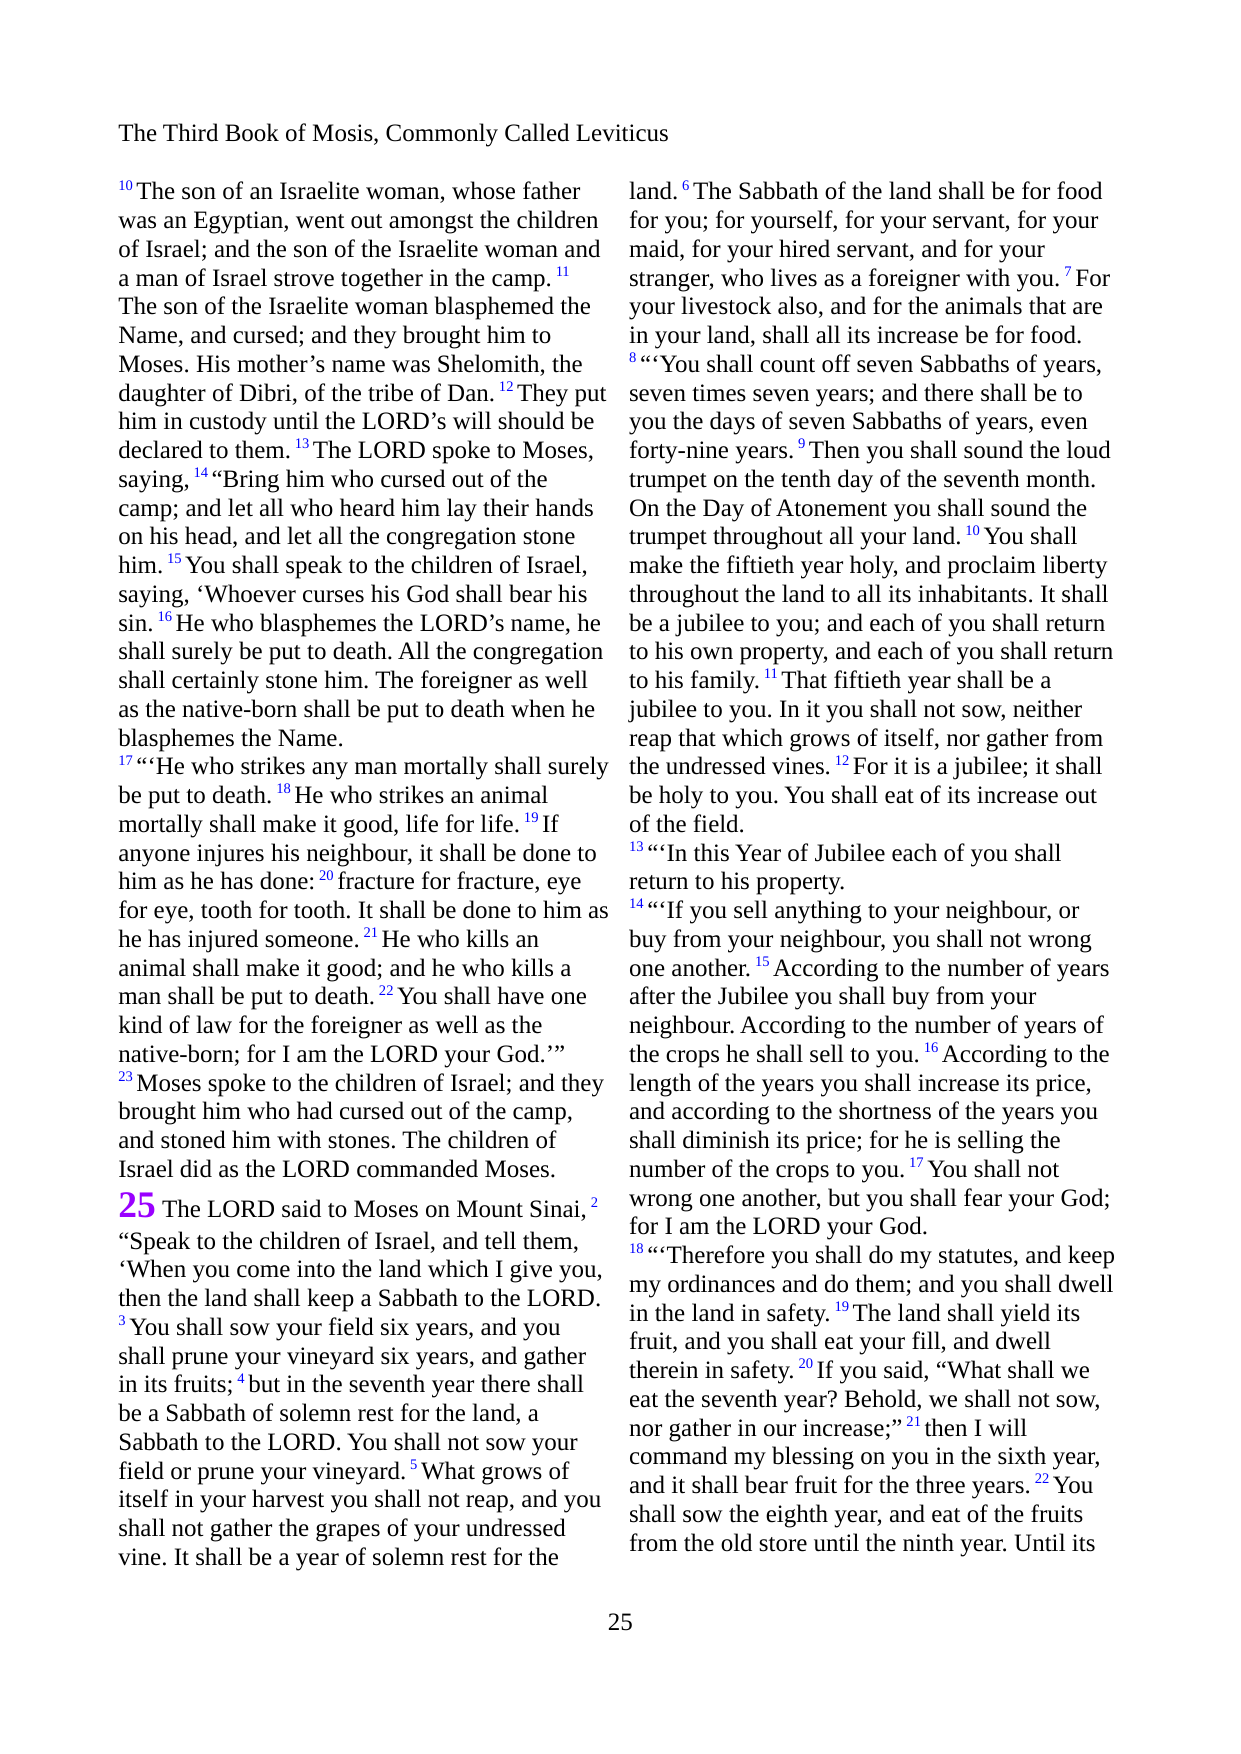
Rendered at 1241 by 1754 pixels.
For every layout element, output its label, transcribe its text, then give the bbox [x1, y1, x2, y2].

text 10 The son of an Israelite woman, whose father was an Egyptian, went out amongst the children of Israel; and the son of the Israelite woman and a man of Israel strove together in the camp. 11 The son of the Israelite woman blasphemed the Name, and cursed; and they brought him to Moses. His mother’s name was Shelomith, the daughter of Dibri, of the tribe of Dan. 12 They put him in custody until the LORD’s will should be declared to them. 13 The LORD spoke to Moses, saying, 14 “Bring him who cursed out of the camp; and let all who heard him lay their hands on his head, and let all the congregation stone him. 15 You shall speak to the children of Israel, saying, ‘Whoever curses his God shall bear his sin. 16 He who blasphemes the LORD’s name, he shall surely be put to death. All the congregation shall certainly stone him. The foreigner as well as the native-born shall be put to death when he blasphemes the Name. [118, 176, 611, 751]
text 25 The LORD said to Moses on Mount Sinai, 2 “Speak to the children of Israel, and tell them, ‘When you come into the land which I give you, then the land shall keep a Sabbath to the LORD. 3 You shall sow your field six years, and you shall prune your vineyard six years, and gather in its fruits; 4 but in the seventh year there shall be a Sabbath of solemn rest for the land, a Sabbath to the LORD. You shall not sow your field or prune your vineyard. 5 What grows of itself in your harvest you shall not reap, and you shall not gather the grapes of your undressed vine. It shall be a year of solemn rest for the [118, 1183, 611, 1571]
text 14 “‘If you sell anything to your neighbour, or buy from your neighbour, you shall not wrong one another. 15 According to the number of years after the Jubilee you shall buy from your neighbour. According to the number of years of the crops he shall sell to you. 16 According to the length of the years you shall increase its price, and according to the shortness of the years you shall diminish its price; for he is selling the number of the crops to you. 17 You shall not wrong one another, but you shall fear your God; for I am the LORD your God. [629, 895, 1122, 1240]
text 18 “‘Therefore you shall do my statutes, and keep my ordinances and do them; and you shall dwell in the land in safety. 19 The land shall yield its fruit, and you shall eat your fill, and dwell therein in safety. 20 If you said, “What shall we eat the seventh year? Behold, we shall not sow, nor gather in our increase;” 21 then I will command my blessing on you in the sixth year, and it shall bear fruit for the three years. 22 You shall sow the eighth year, and eat of the fruits from the old store until the ninth year. Until its [629, 1240, 1122, 1556]
text 23 Moses spoke to the children of Israel; and they brought him who had cursed out of the camp, and stoned him with stones. The children of Israel did as the LORD commanded Moses. [118, 1068, 611, 1183]
text 17 “‘He who strikes any man mortally shall surely be put to death. 18 He who strikes an animal mortally shall make it good, life for life. 19 If anyone injures his neighbour, it shall be done to him as he has done: 20 fracture for fracture, eye for eye, tooth for tooth. It shall be done to him as he has injured someone. 21 He who kills an animal shall make it good; and he who kills a man shall be put to death. 22 You shall have one kind of law for the foreigner as well as the native-born; for I am the LORD your God.’” [118, 751, 611, 1068]
text 8 “‘You shall count off seven Sabbaths of years, seven times seven years; and there shall be to you the days of seven Sabbaths of years, even forty-nine years. 9 Then you shall sound the loud trumpet on the tenth day of the seventh month. On the Day of Atonement you shall sound the trumpet throughout all your land. 10 You shall make the fiftieth year holy, and proclaim liberty throughout the land to all its inhabitants. It shall be a jubilee to you; and each of you shall return to his own property, and each of you shall return to his family. 11 That fiftieth year shall be a jubilee to you. In it you shall not sow, neither reap that which grows of itself, nor gather from the undressed vines. 12 For it is a jubilee; it shall be holy to you. You shall eat of its increase out of the field. [629, 349, 1122, 838]
text 13 “‘In this Year of Jubilee each of you shall return to his property. [629, 838, 1122, 895]
text land. 6 The Sabbath of the land shall be for food for you; for yourself, for your servant, for your maid, for your hired servant, and for your stranger, who lives as a foreigner with you. 7 For your livestock also, and for the animals that are in your land, shall all its increase be for food. [629, 176, 1122, 349]
